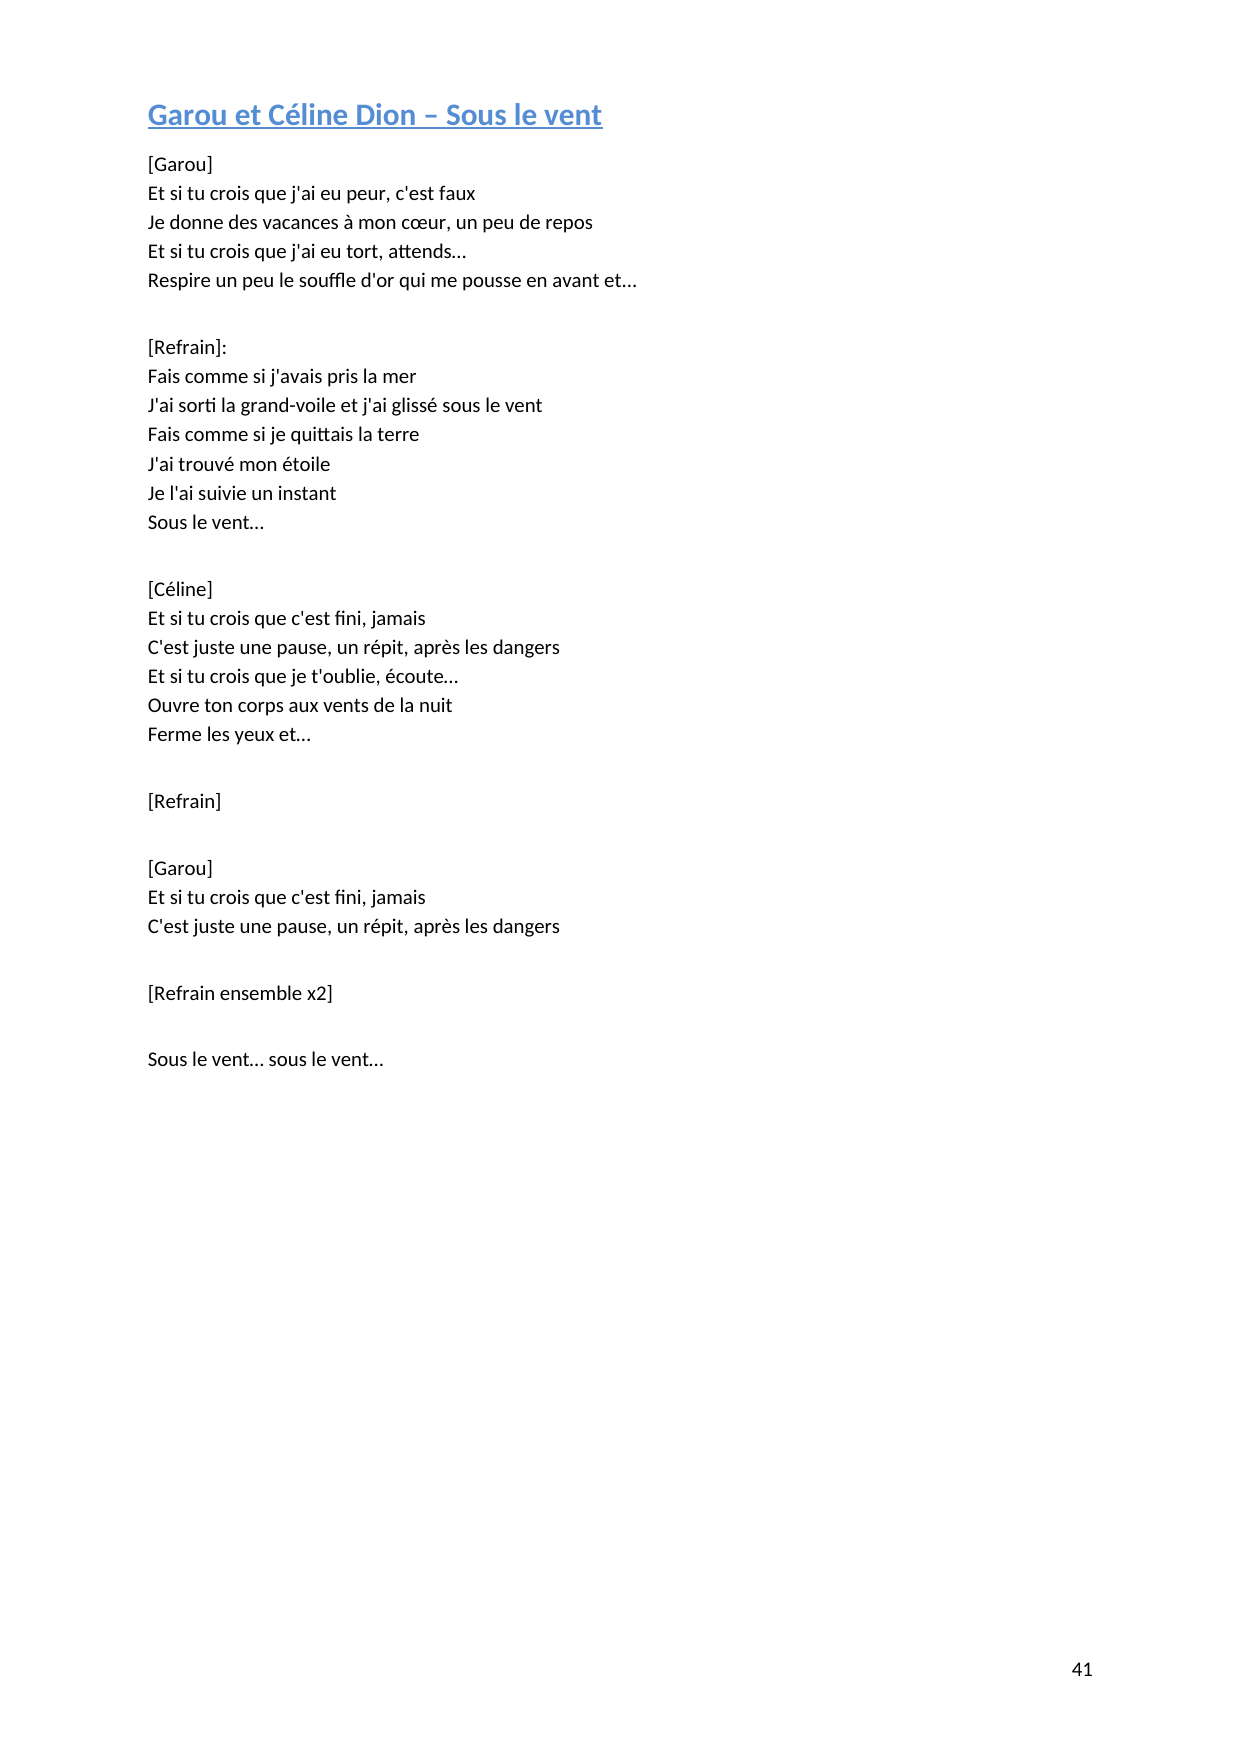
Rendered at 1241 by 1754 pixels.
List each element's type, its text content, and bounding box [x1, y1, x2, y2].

text [Garou] Et si tu crois que j'ai eu peur, c'est faux Je donne des vacances à mon cœur, un peu de repos Et si tu crois que j'ai eu tort, attends… Respire un peu le souffle d'or qui me pousse en avant et... [148, 151, 1093, 293]
text [Refrain]: Fais comme si j'avais pris la mer J'ai sorti la grand-voile et j'ai glissé sous le vent Fais comme si je quittais la terre J'ai trouvé mon étoile Je l'ai suivie un instant Sous le vent… [148, 334, 1093, 534]
text [Céline] Et si tu crois que c'est fini, jamais C'est juste une pause, un répit, après les dangers Et si tu crois que je t'oublie, écoute… Ouvre ton corps aux vents de la nuit Ferme les yeux et… [148, 576, 1093, 747]
text Sous le vent… sous le vent… [148, 1047, 1093, 1072]
text [Refrain ensemble x2] [148, 980, 1093, 1005]
text [Refrain] [148, 788, 1093, 814]
text [Garou] Et si tu crois que c'est fini, jamais C'est juste une pause, un répit, après les dangers [148, 855, 1093, 939]
subtitle Garou et Céline Dion – Sous le vent [148, 94, 1093, 133]
